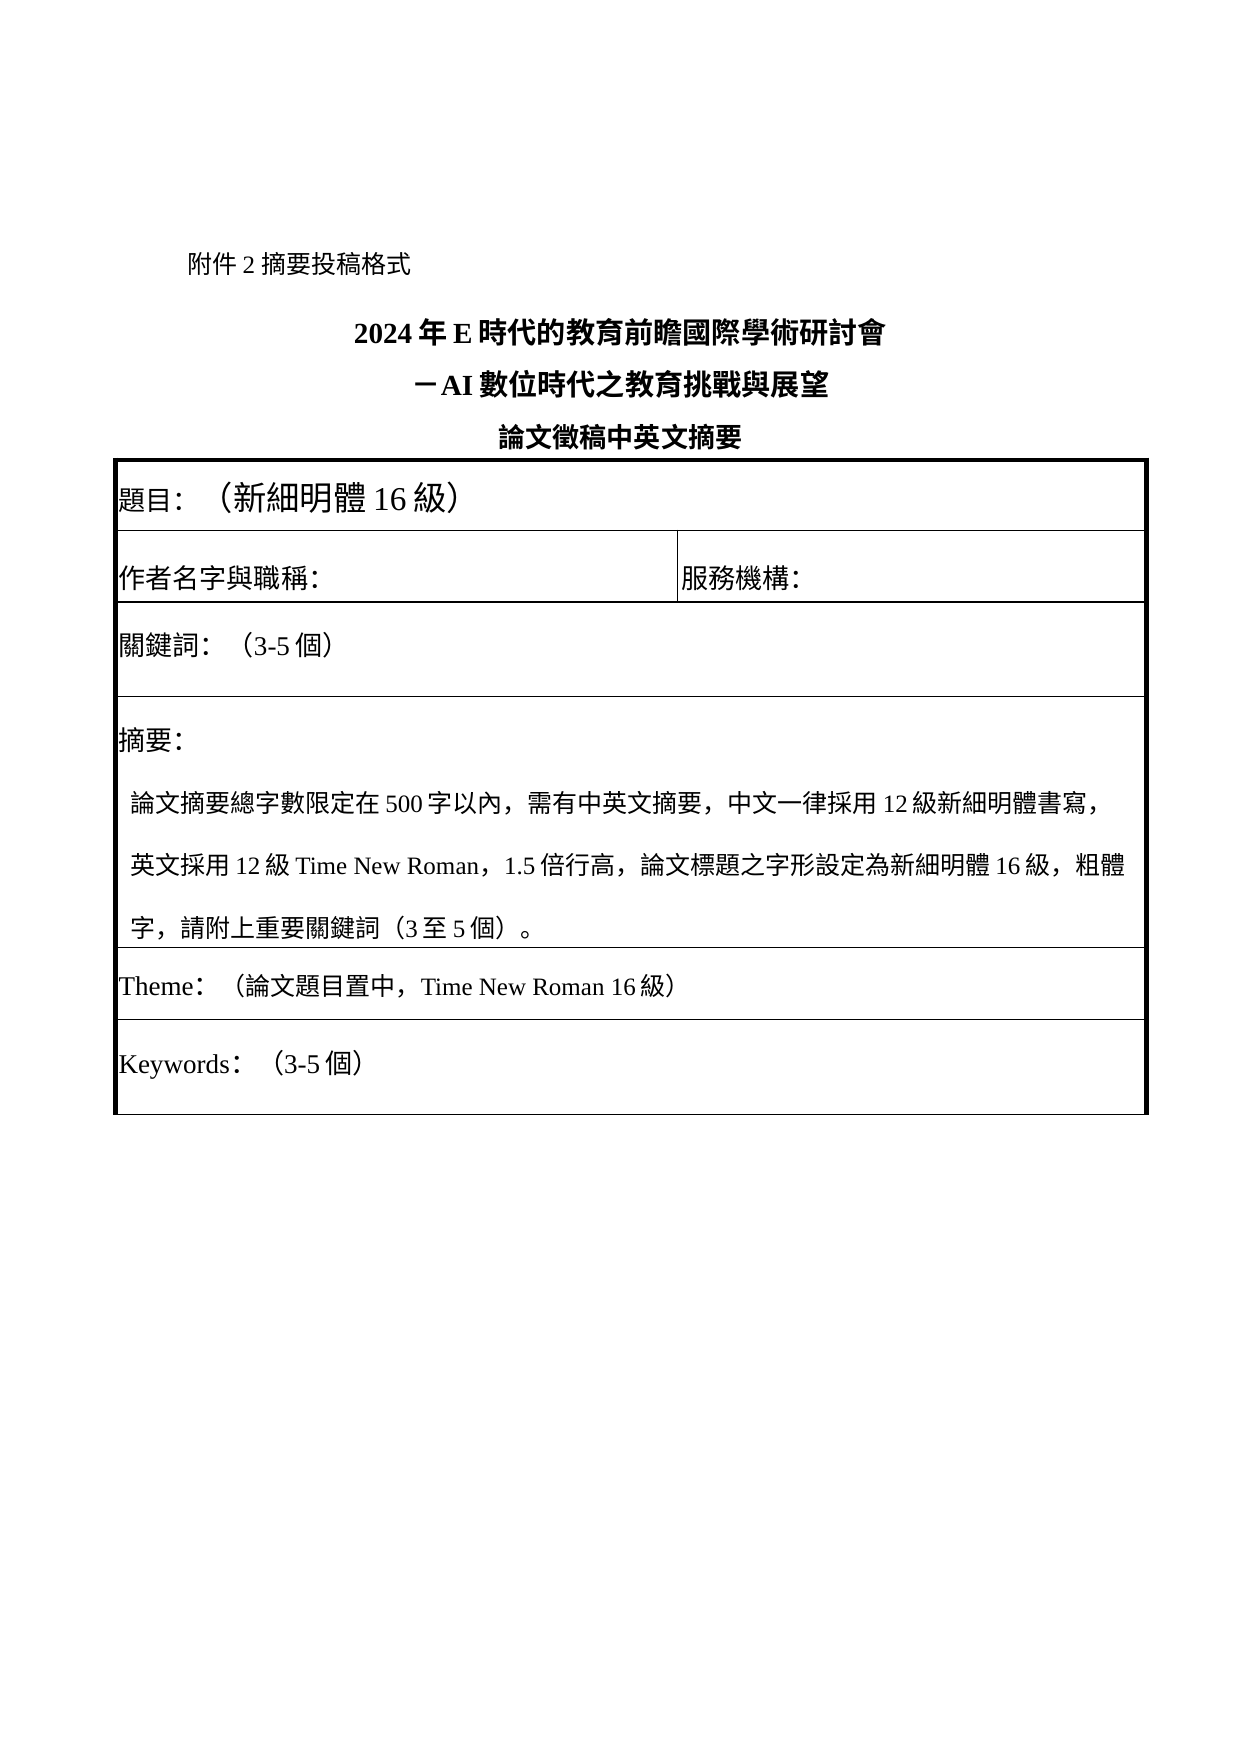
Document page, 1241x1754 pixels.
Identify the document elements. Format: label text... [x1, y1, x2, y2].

table_cell Theme：（論文題目置中，Time New Roman 16級） [118, 948, 1144, 1019]
text 2024年E時代的教育前瞻國際學術研討會 [187, 301, 1053, 353]
table_cell 關鍵詞：（3-5個） [118, 603, 1144, 696]
table_cell Keywords：（3-5個） [118, 1020, 1144, 1114]
text －AI數位時代之教育挑戰與展望 [187, 353, 1053, 406]
table_cell 服務機構： [678, 531, 1144, 601]
table_cell 作者名字與職稱： [118, 531, 677, 601]
text 論文徵稿中英文摘要 [187, 406, 1053, 458]
table_cell 摘要： 論文摘要總字數限定在500字以內，需有中英文摘要，中文一律採用12級新細明體書寫，英文採用12級Time New Roman，1.5倍行高，論文標題之字形設定為新細明體16級，粗體字，請附上重要關鍵詞（3至5個）。 [118, 697, 1144, 947]
text 附件2 摘要投稿格式 [187, 221, 1053, 283]
table_header 題目：（新細明體16級） [118, 462, 1144, 529]
